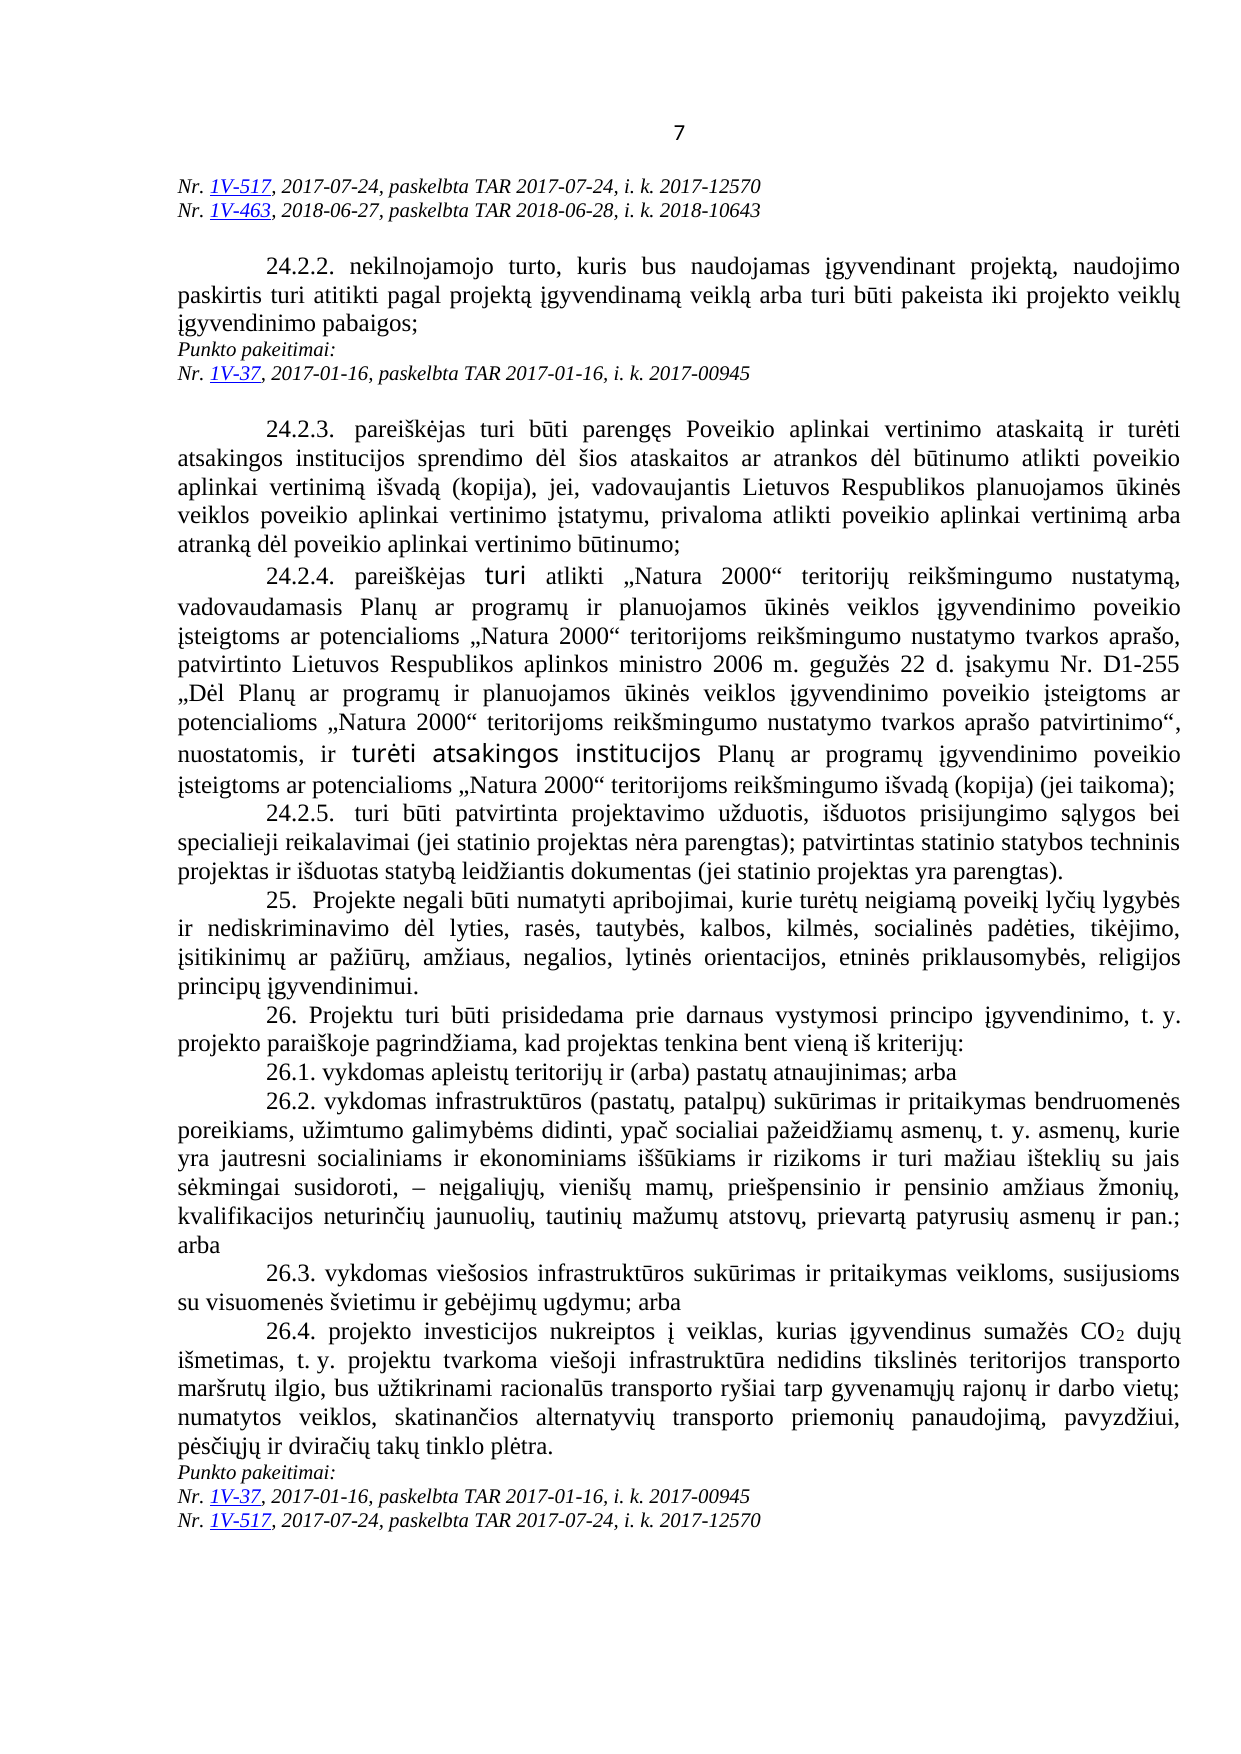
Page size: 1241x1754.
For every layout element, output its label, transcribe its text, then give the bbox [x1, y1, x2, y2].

text 24.2.5. turi būti patvirtinta projektavimo užduotis, išduotos prisijungimo sąlygos bei specialieji reikalavimai (jei statinio projektas nėra parengtas); patvirtintas statinio statybos techninis projektas ir išduotas statybą leidžiantis dokumentas (jei statinio projektas yra parengtas). [177, 798, 1181, 885]
text 26.2. vykdomas infrastruktūros (pastatų, patalpų) sukūrimas ir pritaikymas bendruomenės poreikiams, užimtumo galimybėms didinti, ypač socialiai pažeidžiamų asmenų, t. y. asmenų, kurie yra jautresni socialiniams ir ekonominiams iššūkiams ir rizikoms ir turi mažiau išteklių su jais sėkmingai susidoroti, – neįgaliųjų, vienišų mamų, priešpensinio ir pensinio amžiaus žmonių, kvalifikacijos neturinčių jaunuolių, tautinių mažumų atstovų, prievartą patyrusių asmenų ir pan.; arba [177, 1086, 1181, 1258]
text Nr. 1V-37, 2017-01-16, paskelbta TAR 2017-01-16, i. k. 2017-00945 [177, 1484, 1181, 1508]
text Nr. 1V-37, 2017-01-16, paskelbta TAR 2017-01-16, i. k. 2017-00945 [177, 361, 1181, 385]
text Nr. 1V-463, 2018-06-27, paskelbta TAR 2018-06-28, i. k. 2018-10643 [177, 198, 1181, 222]
text Nr. 1V-517, 2017-07-24, paskelbta TAR 2017-07-24, i. k. 2017-12570 [177, 1508, 1181, 1532]
text 26.4. projekto investicijos nukreiptos į veiklas, kurias įgyvendinus sumažės CO2 dujų išmetimas, t. y. projektu tvarkoma viešoji infrastruktūra nedidins tikslinės teritorijos transporto maršrutų ilgio, bus užtikrinami racionalūs transporto ryšiai tarp gyvenamųjų rajonų ir darbo vietų; numatytos veiklos, skatinančios alternatyvių transporto priemonių panaudojimą, pavyzdžiui, pėsčiųjų ir dviračių takų tinklo plėtra. [177, 1316, 1181, 1460]
text 25. Projekte negali būti numatyti apribojimai, kurie turėtų neigiamą poveikį lyčių lygybės ir nediskriminavimo dėl lyties, rasės, tautybės, kalbos, kilmės, socialinės padėties, tikėjimo, įsitikinimų ar pažiūrų, amžiaus, negalios, lytinės orientacijos, etninės priklausomybės, religijos principų įgyvendinimui. [177, 885, 1181, 1000]
text 24.2.3. pareiškėjas turi būti parengęs Poveikio aplinkai vertinimo ataskaitą ir turėti atsakingos institucijos sprendimo dėl šios ataskaitos ar atrankos dėl būtinumo atlikti poveikio aplinkai vertinimą išvadą (kopija), jei, vadovaujantis Lietuvos Respublikos planuojamos ūkinės veiklos poveikio aplinkai vertinimo įstatymu, privaloma atlikti poveikio aplinkai vertinimą arba atranką dėl poveikio aplinkai vertinimo būtinumo; [177, 414, 1181, 558]
text 26. Projektu turi būti prisidedama prie darnaus vystymosi principo įgyvendinimo, t. y. projekto paraiškoje pagrindžiama, kad projektas tenkina bent vieną iš kriterijų: [177, 1000, 1181, 1057]
text Punkto pakeitimai: [177, 337, 1181, 361]
text 26.1. vykdomas apleistų teritorijų ir (arba) pastatų atnaujinimas; arba [177, 1057, 1181, 1086]
text 24.2.4. pareiškėjas turi atlikti „Natura 2000“ teritorijų reikšmingumo nustatymą, vadovaudamasis Planų ar programų ir planuojamos ūkinės veiklos įgyvendinimo poveikio įsteigtoms ar potencialioms „Natura 2000“ teritorijoms reikšmingumo nustatymo tvarkos aprašo, patvirtinto Lietuvos Respublikos aplinkos ministro 2006 m. gegužės 22 d. įsakymu Nr. D1-255 „Dėl Planų ar programų ir planuojamos ūkinės veiklos įgyvendinimo poveikio įsteigtoms ar potencialioms „Natura 2000“ teritorijoms reikšmingumo nustatymo tvarkos aprašo patvirtinimo“, nuostatomis, ir turėti atsakingos institucijos Planų ar programų įgyvendinimo poveikio įsteigtoms ar potencialioms „Natura 2000“ teritorijoms reikšmingumo išvadą (kopija) (jei taikoma); [177, 558, 1181, 798]
text Nr. 1V-517, 2017-07-24, paskelbta TAR 2017-07-24, i. k. 2017-12570 [177, 174, 1181, 198]
text Punkto pakeitimai: [177, 1460, 1181, 1484]
text 24.2.2. nekilnojamojo turto, kuris bus naudojamas įgyvendinant projektą, naudojimo paskirtis turi atitikti pagal projektą įgyvendinamą veiklą arba turi būti pakeista iki projekto veiklų įgyvendinimo pabaigos; [177, 251, 1181, 337]
text 26.3. vykdomas viešosios infrastruktūros sukūrimas ir pritaikymas veikloms, susijusioms su visuomenės švietimu ir gebėjimų ugdymu; arba [177, 1258, 1181, 1316]
